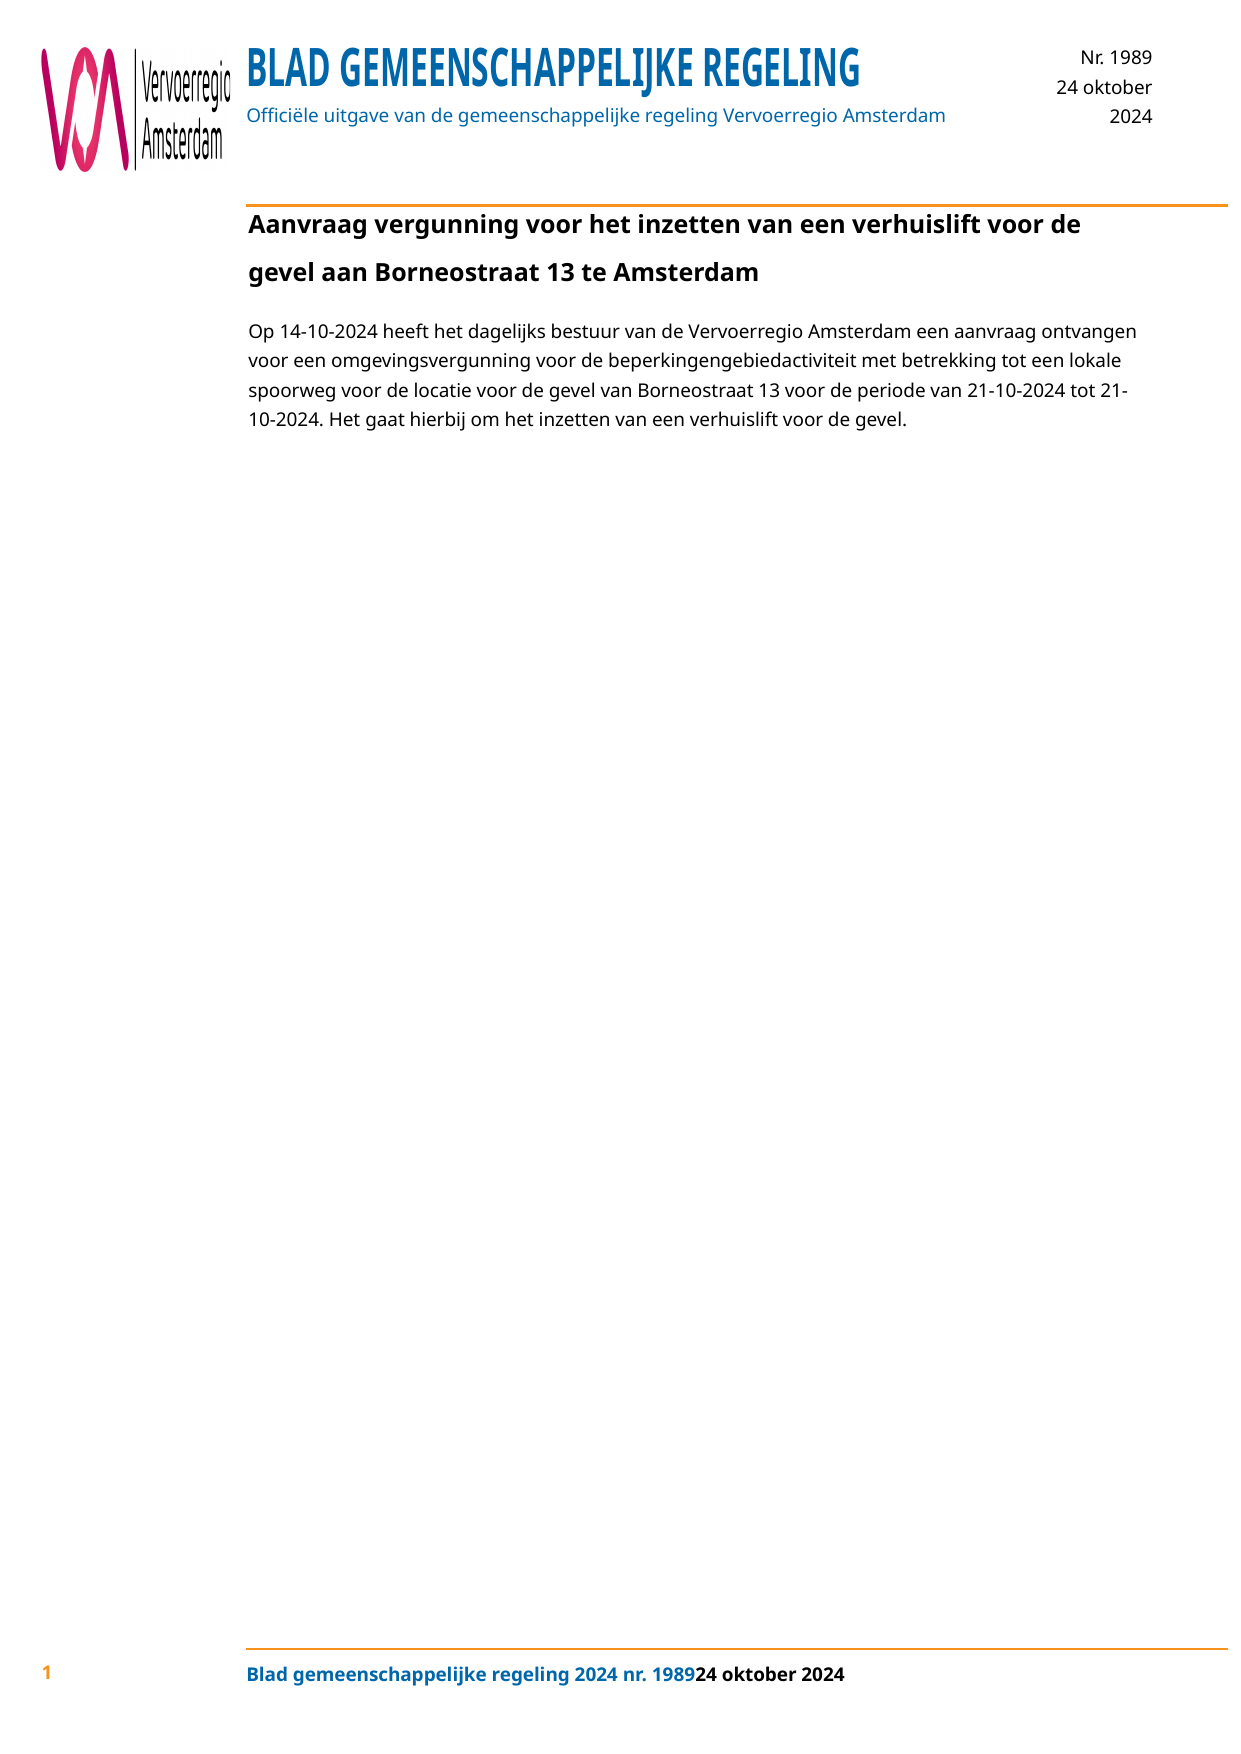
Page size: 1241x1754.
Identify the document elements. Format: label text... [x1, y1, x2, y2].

text Op 14-10-2024 heeft het dagelijks bestuur van de Vervoerregio Amsterdam een aanvraag ontvangen voor een omgevingsvergunning voor de beperkingengebiedactiviteit met betrekking tot een lokale spoorweg voor de locatie voor de gevel van Borneostraat 13 voor de periode van 21-10-2024 tot 21-10-2024. Het gaat hierbij om het inzetten van een verhuislift voor de gevel. [248, 318, 1152, 432]
text Aanvraag vergunning voor het inzetten van een verhuislift voor de gevel aan Borneostraat 13 te Amsterdam [248, 207, 1152, 288]
picture [41, 47, 231, 172]
